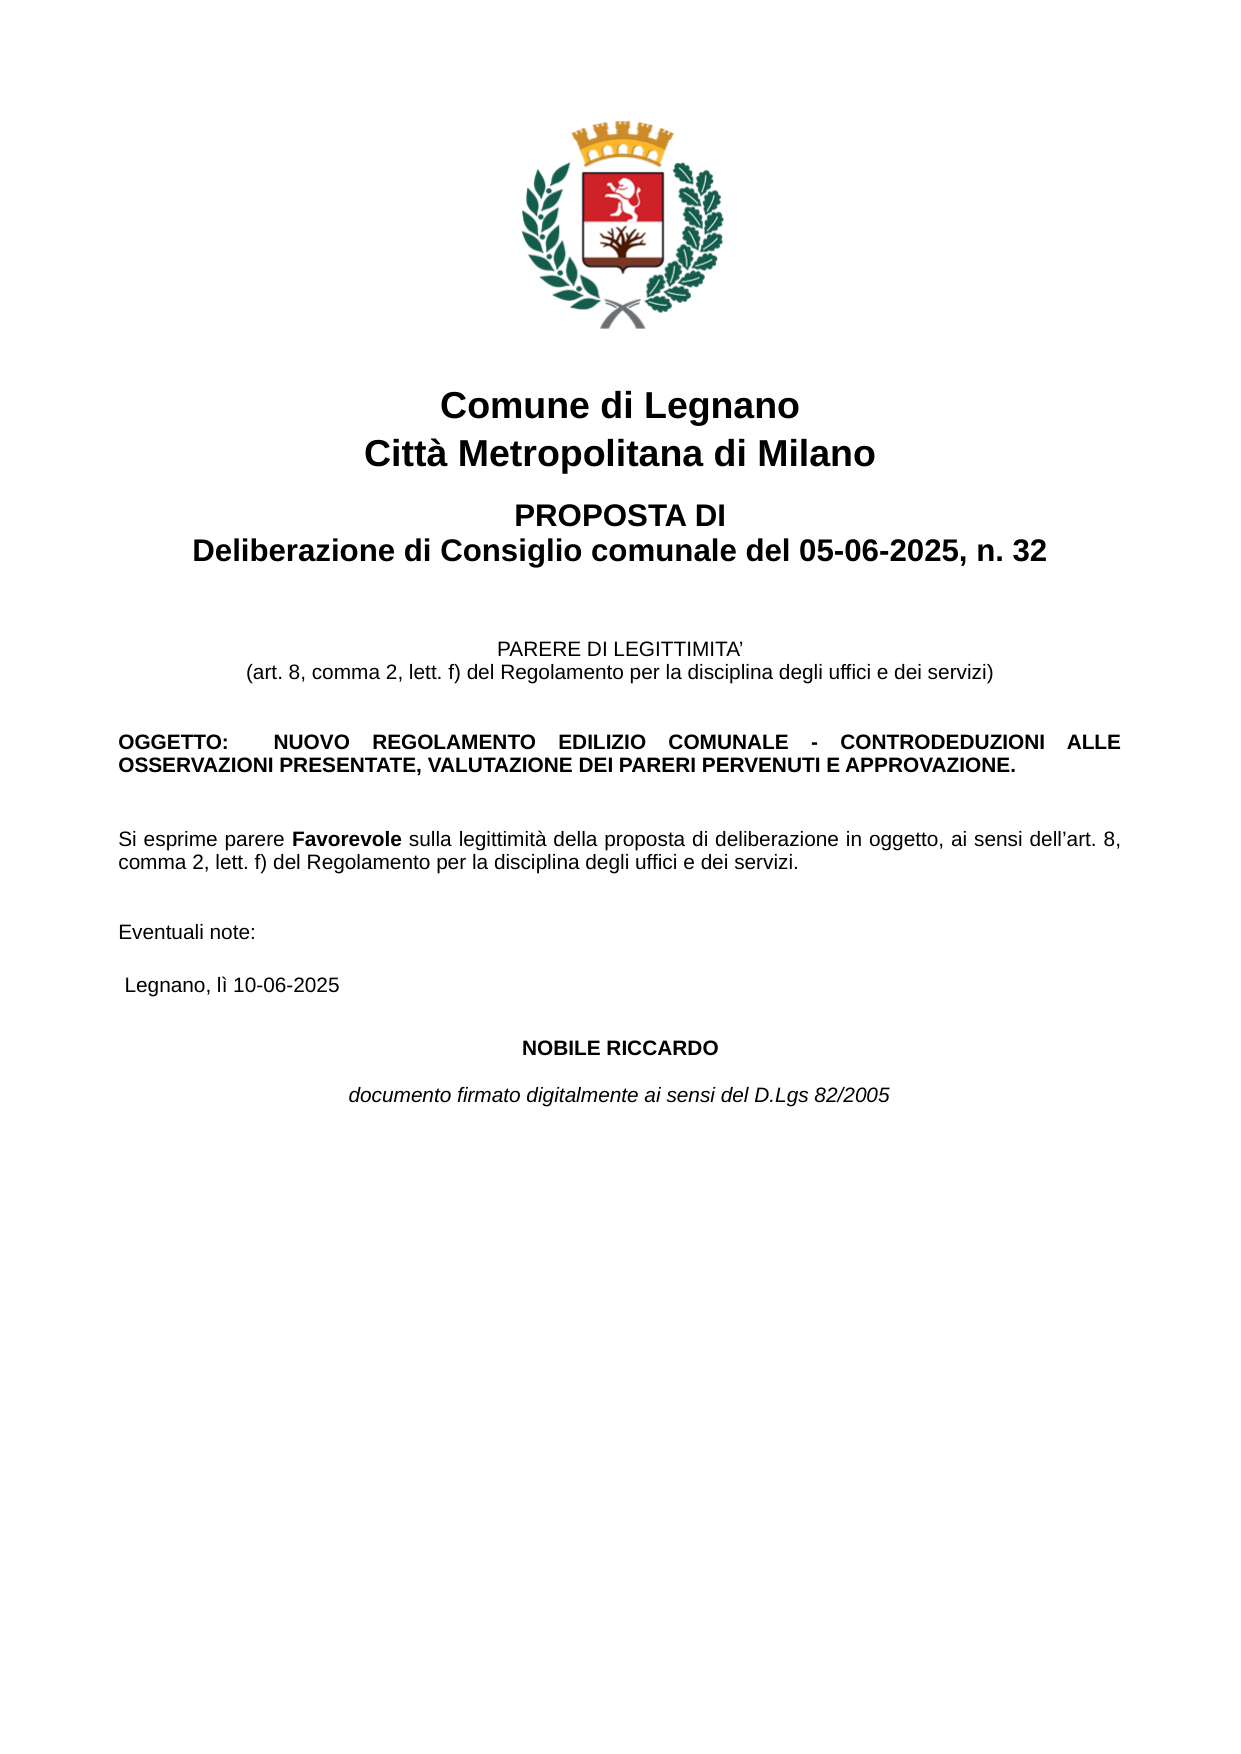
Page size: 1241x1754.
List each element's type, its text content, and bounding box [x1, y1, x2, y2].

text OGGETTO: NUOVO REGOLAMENTO EDILIZIO COMUNALE - CONTRODEDUZIONI ALLE OSSERVAZIONI PRESENTATE, VALUTAZIONE DEI PARERI PERVENUTI E APPROVAZIONE. [118, 730, 1122, 777]
picture [510, 118, 730, 339]
text PARERE DI LEGITTIMITA’ [118, 637, 1122, 661]
text (art. 8, comma 2, lett. f) del Regolamento per la disciplina degli uffici e dei servizi) [118, 661, 1122, 684]
table_cell [118, 1148, 1122, 1184]
text Comune di Legnano [118, 384, 1122, 426]
text Città Metropolitana di Milano [118, 433, 1122, 474]
table_cell NOBILE RICCARDO documento firmato digitalmente ai sensi del D.Lgs 82/2005 [118, 1003, 1122, 1113]
text PROPOSTA DI [118, 498, 1122, 533]
table_cell [118, 1113, 1122, 1148]
text Si esprime parere Favorevole sulla legittimità della proposta di deliberazione in oggetto, ai sensi dell’art. 8, comma 2, lett. f) del Regolamento per la disciplina degli uffici e dei servizi. [118, 828, 1122, 874]
text Eventuali note: [118, 921, 1122, 944]
table_header Legnano, lì 10-06-2025 [118, 967, 1122, 1003]
text Deliberazione di Consiglio comunale del 05-06-2025, n. 32 [118, 533, 1122, 568]
